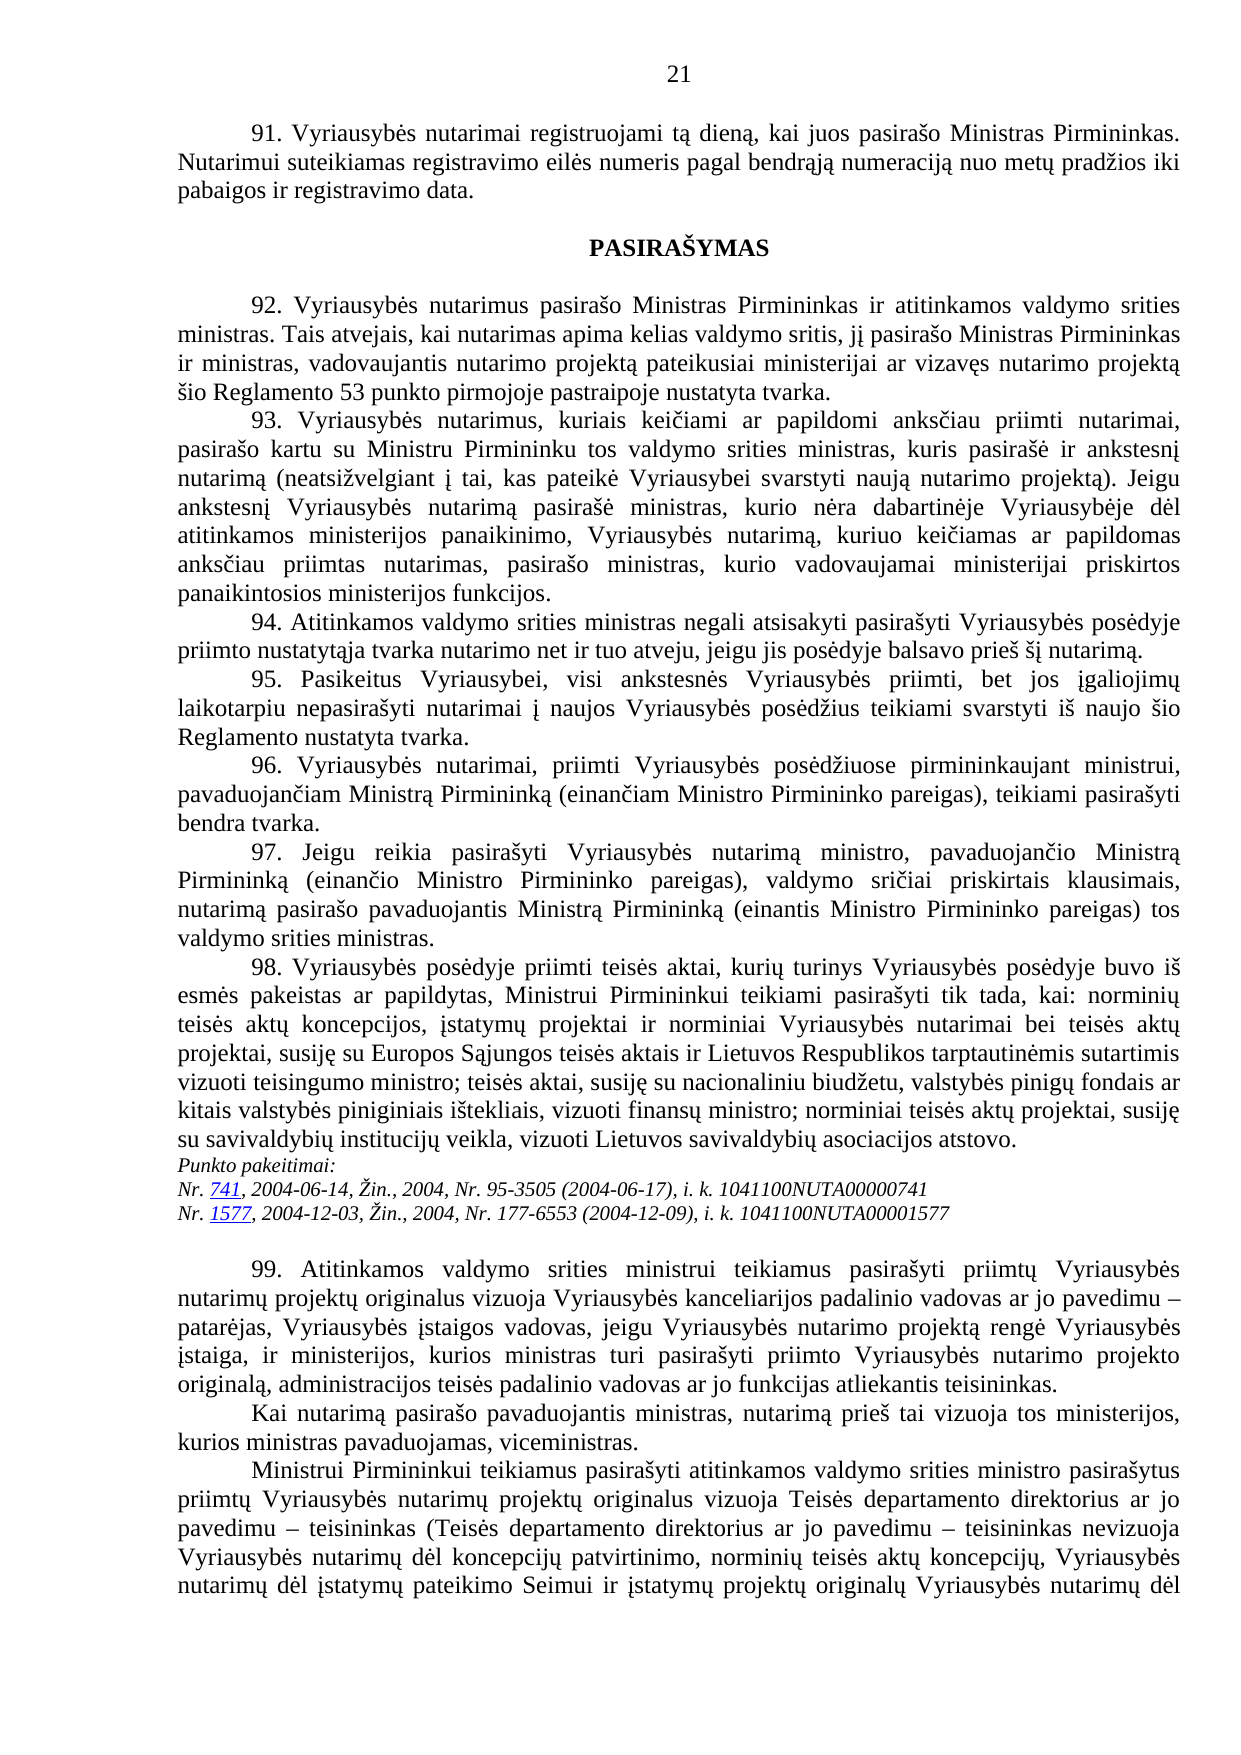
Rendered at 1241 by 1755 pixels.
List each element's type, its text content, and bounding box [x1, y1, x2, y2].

text 93. Vyriausybės nutarimus, kuriais keičiami ar papildomi anksčiau priimti nutarimai, pasirašo kartu su Ministru Pirmininku tos valdymo srities ministras, kuris pasirašė ir ankstesnį nutarimą (neatsižvelgiant į tai, kas pateikė Vyriausybei svarstyti naują nutarimo projektą). Jeigu ankstesnį Vyriausybės nutarimą pasirašė ministras, kurio nėra dabartinėje Vyriausybėje dėl atitinkamos ministerijos panaikinimo, Vyriausybės nutarimą, kuriuo keičiamas ar papildomas anksčiau priimtas nutarimas, pasirašo ministras, kurio vadovaujamai ministerijai priskirtos panaikintosios ministerijos funkcijos. [177, 406, 1181, 607]
text Ministrui Pirmininkui teikiamus pasirašyti atitinkamos valdymo srities ministro pasirašytus priimtų Vyriausybės nutarimų projektų originalus vizuoja Teisės departamento direktorius ar jo pavedimu – teisininkas (Teisės departamento direktorius ar jo pavedimu – teisininkas nevizuoja Vyriausybės nutarimų dėl koncepcijų patvirtinimo, norminių teisės aktų koncepcijų, Vyriausybės nutarimų dėl įstatymų pateikimo Seimui ir įstatymų projektų originalų Vyriausybės nutarimų dėl [177, 1455, 1181, 1599]
text 99. Atitinkamos valdymo srities ministrui teikiamus pasirašyti priimtų Vyriausybės nutarimų projektų originalus vizuoja Vyriausybės kanceliarijos padalinio vadovas ar jo pavedimu – patarėjas, Vyriausybės įstaigos vadovas, jeigu Vyriausybės nutarimo projektą rengė Vyriausybės įstaiga, ir ministerijos, kurios ministras turi pasirašyti priimto Vyriausybės nutarimo projekto originalą, administracijos teisės padalinio vadovas ar jo funkcijas atliekantis teisininkas. [177, 1254, 1181, 1398]
text 97. Jeigu reikia pasirašyti Vyriausybės nutarimą ministro, pavaduojančio Ministrą Pirmininką (einančio Ministro Pirmininko pareigas), valdymo sričiai priskirtais klausimais, nutarimą pasirašo pavaduojantis Ministrą Pirmininką (einantis Ministro Pirmininko pareigas) tos valdymo srities ministras. [177, 837, 1181, 952]
text 94. Atitinkamos valdymo srities ministras negali atsisakyti pasirašyti Vyriausybės posėdyje priimto nustatytąja tvarka nutarimo net ir tuo atveju, jeigu jis posėdyje balsavo prieš šį nutarimą. [177, 607, 1181, 664]
text PASIRAŠYMAS [177, 233, 1181, 262]
text 91. Vyriausybės nutarimai registruojami tą dieną, kai juos pasirašo Ministras Pirmininkas. Nutarimui suteikiamas registravimo eilės numeris pagal bendrąją numeraciją nuo metų pradžios iki pabaigos ir registravimo data. [177, 118, 1181, 204]
text Kai nutarimą pasirašo pavaduojantis ministras, nutarimą prieš tai vizuoja tos ministerijos, kurios ministras pavaduojamas, viceministras. [177, 1398, 1181, 1455]
text Nr. 741, 2004-06-14, Žin., 2004, Nr. 95-3505 (2004-06-17), i. k. 1041100NUTA00000741 [177, 1177, 1181, 1201]
text Punkto pakeitimai: [177, 1153, 1181, 1177]
text 95. Pasikeitus Vyriausybei, visi ankstesnės Vyriausybės priimti, bet jos įgaliojimų laikotarpiu nepasirašyti nutarimai į naujos Vyriausybės posėdžius teikiami svarstyti iš naujo šio Reglamento nustatyta tvarka. [177, 664, 1181, 751]
text 98. Vyriausybės posėdyje priimti teisės aktai, kurių turinys Vyriausybės posėdyje buvo iš esmės pakeistas ar papildytas, Ministrui Pirmininkui teikiami pasirašyti tik tada, kai: norminių teisės aktų koncepcijos, įstatymų projektai ir norminiai Vyriausybės nutarimai bei teisės aktų projektai, susiję su Europos Sąjungos teisės aktais ir Lietuvos Respublikos tarptautinėmis sutartimis vizuoti teisingumo ministro; teisės aktai, susiję su nacionaliniu biudžetu, valstybės pinigų fondais ar kitais valstybės piniginiais ištekliais, vizuoti finansų ministro; norminiai teisės aktų projektai, susiję su savivaldybių institucijų veikla, vizuoti Lietuvos savivaldybių asociacijos atstovo. [177, 952, 1181, 1153]
text 92. Vyriausybės nutarimus pasirašo Ministras Pirmininkas ir atitinkamos valdymo srities ministras. Tais atvejais, kai nutarimas apima kelias valdymo sritis, jį pasirašo Ministras Pirmininkas ir ministras, vadovaujantis nutarimo projektą pateikusiai ministerijai ar vizavęs nutarimo projektą šio Reglamento 53 punkto pirmojoje pastraipoje nustatyta tvarka. [177, 291, 1181, 406]
text 96. Vyriausybės nutarimai, priimti Vyriausybės posėdžiuose pirmininkaujant ministrui, pavaduojančiam Ministrą Pirmininką (einančiam Ministro Pirmininko pareigas), teikiami pasirašyti bendra tvarka. [177, 751, 1181, 837]
text Nr. 1577, 2004-12-03, Žin., 2004, Nr. 177-6553 (2004-12-09), i. k. 1041100NUTA00001577 [177, 1201, 1181, 1225]
